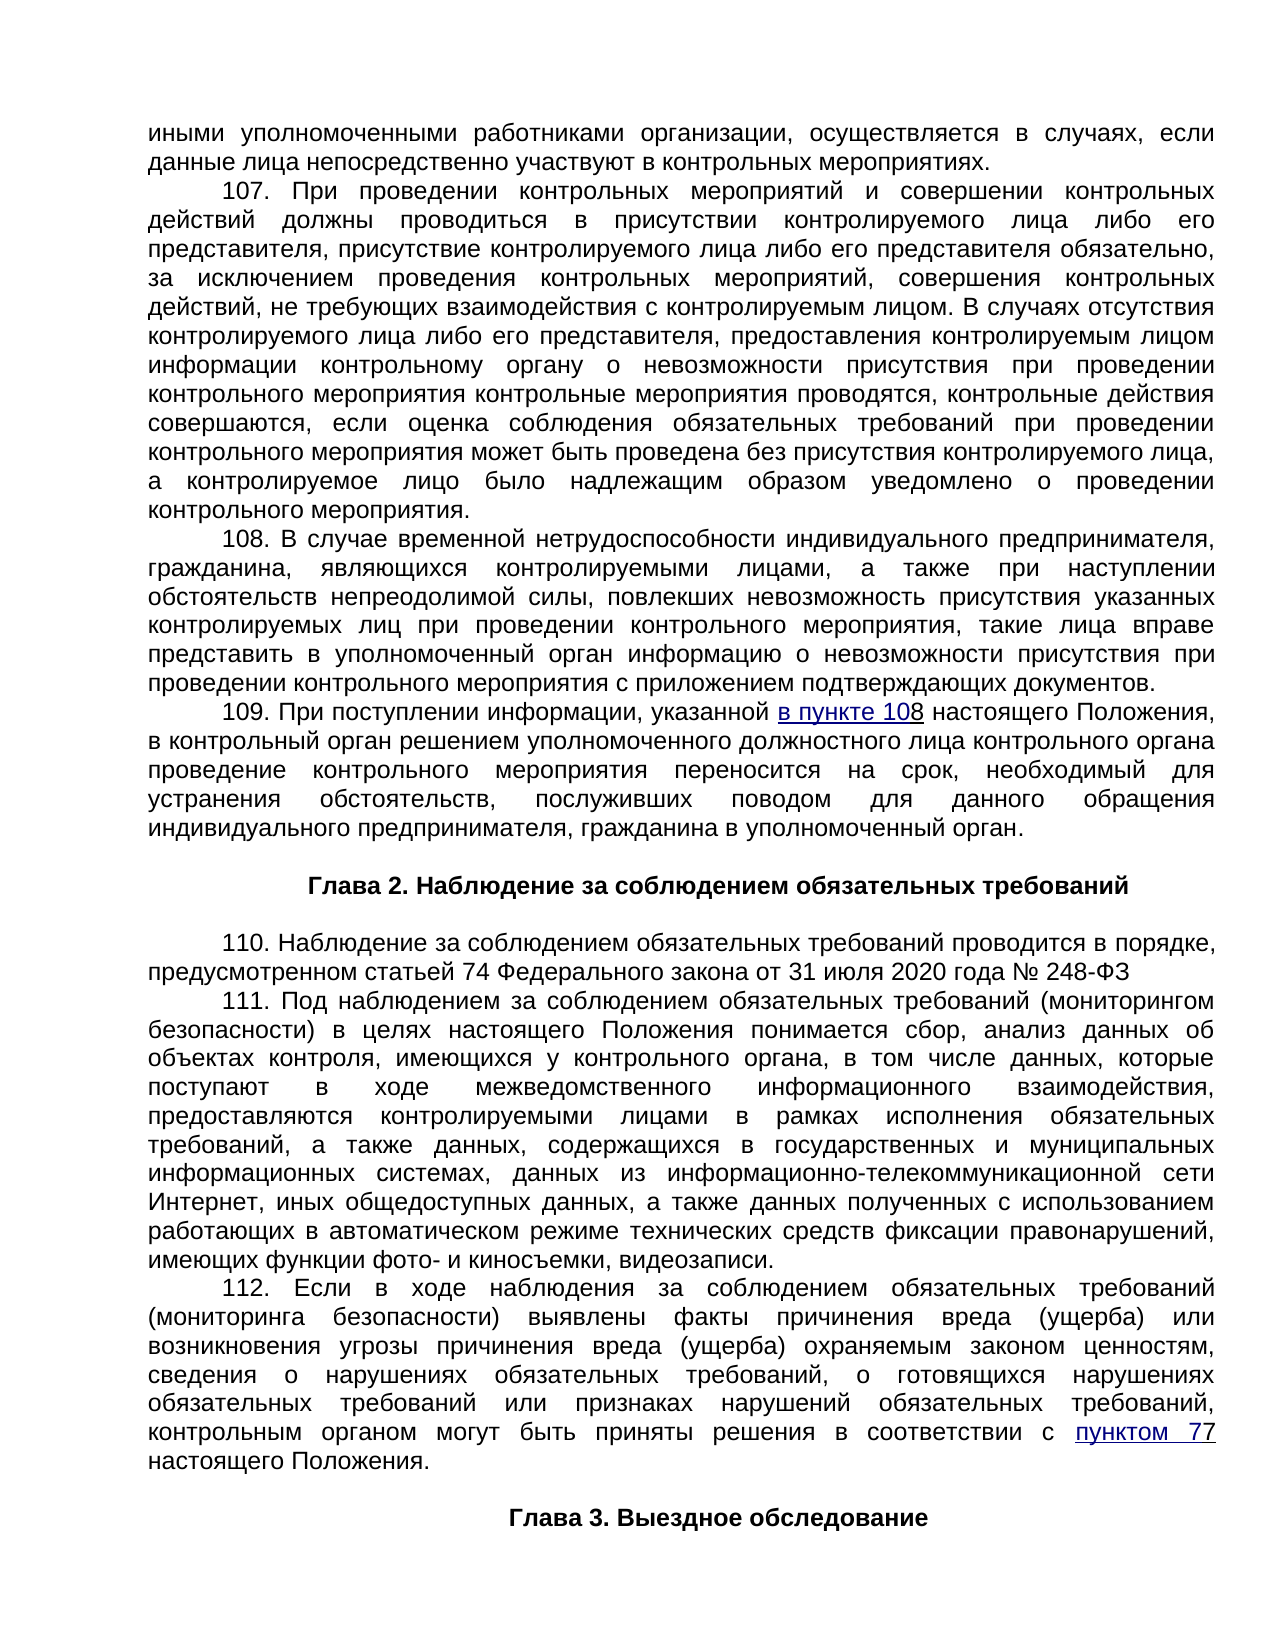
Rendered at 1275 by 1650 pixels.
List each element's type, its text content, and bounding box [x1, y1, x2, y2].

text Глава 3. Выездное обследование [148, 1503, 1216, 1532]
text 112. Если в ходе наблюдения за соблюдением обязательных требований (мониторинга безопасности) выявлены факты причинения вреда (ущерба) или возникновения угрозы причинения вреда (ущерба) охраняемым законом ценностям, сведения о нарушениях обязательных требований, о готовящихся нарушениях обязательных требований или признаках нарушений обязательных требований, контрольным органом могут быть приняты решения в соответствии с пунктом 77 настоящего Положения. [148, 1273, 1216, 1474]
text 109. При поступлении информации, указанной в пункте 108 настоящего Положения, в контрольный орган решением уполномоченного должностного лица контрольного органа проведение контрольного мероприятия переносится на срок, необходимый для устранения обстоятельств, послуживших поводом для данного обращения индивидуального предпринимателя, гражданина в уполномоченный орган. [148, 697, 1216, 842]
text 111. Под наблюдением за соблюдением обязательных требований (мониторингом безопасности) в целях настоящего Положения понимается сбор, анализ данных об объектах контроля, имеющихся у контрольного органа, в том числе данных, которые поступают в ходе межведомственного информационного взаимодействия, предоставляются контролируемыми лицами в рамках исполнения обязательных требований, а также данных, содержащихся в государственных и муниципальных информационных системах, данных из информационно-телекоммуникационной сети Интернет, иных общедоступных данных, а также данных полученных с использованием работающих в автоматическом режиме технических средств фиксации правонарушений, имеющих функции фото- и киносъемки, видеозаписи. [148, 986, 1216, 1273]
text 110. Наблюдение за соблюдением обязательных требований проводится в порядке, предусмотренном статьей 74 Федерального закона от 31 июля 2020 года № 248-ФЗ [148, 928, 1216, 986]
text иными уполномоченными работниками организации, осуществляется в случаях, если данные лица непосредственно участвуют в контрольных мероприятиях. [148, 118, 1216, 176]
text 108. В случае временной нетрудоспособности индивидуального предпринимателя, гражданина, являющихся контролируемыми лицами, а также при наступлении обстоятельств непреодолимой силы, повлекших невозможность присутствия указанных контролируемых лиц при проведении контрольного мероприятия, такие лица вправе представить в уполномоченный орган информацию о невозможности присутствия при проведении контрольного мероприятия с приложением подтверждающих документов. [148, 523, 1216, 697]
text 107. При проведении контрольных мероприятий и совершении контрольных действий должны проводиться в присутствии контролируемого лица либо его представителя, присутствие контролируемого лица либо его представителя обязательно, за исключением проведения контрольных мероприятий, совершения контрольных действий, не требующих взаимодействия с контролируемым лицом. В случаях отсутствия контролируемого лица либо его представителя, предоставления контролируемым лицом информации контрольному органу о невозможности присутствия при проведении контрольного мероприятия контрольные мероприятия проводятся, контрольные действия совершаются, если оценка соблюдения обязательных требований при проведении контрольного мероприятия может быть проведена без присутствия контролируемого лица, а контролируемое лицо было надлежащим образом уведомлено о проведении контрольного мероприятия. [148, 176, 1216, 523]
text Глава 2. Наблюдение за соблюдением обязательных требований [148, 871, 1216, 899]
